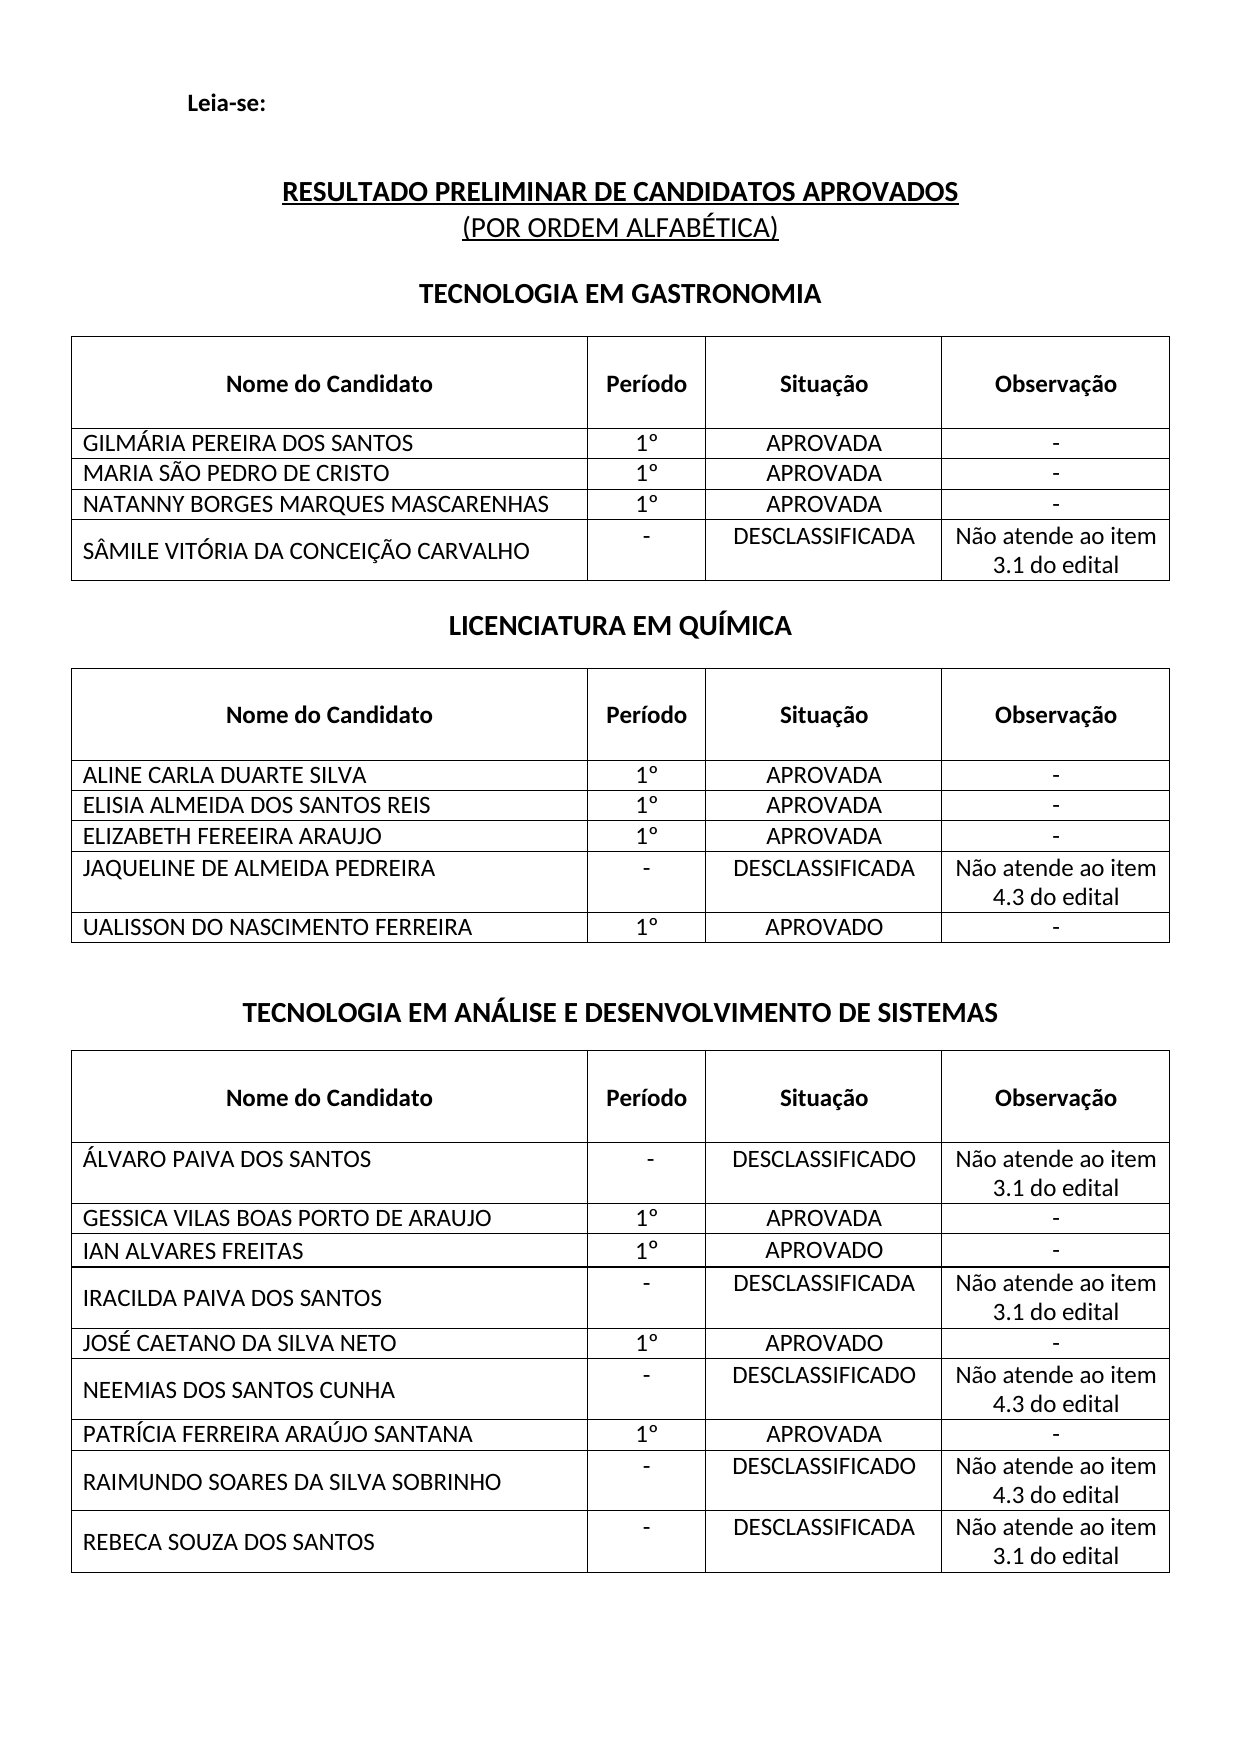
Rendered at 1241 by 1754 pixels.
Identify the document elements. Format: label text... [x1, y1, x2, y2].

table_header Situação [706, 337, 941, 428]
text Leia-se: [187, 87, 1182, 117]
table_cell APROVADA [706, 429, 941, 458]
table_cell APROVADA [706, 490, 941, 519]
table_cell GILMÁRIA PEREIRA DOS SANTOS [72, 429, 587, 458]
table_cell - [588, 1143, 705, 1203]
table_cell DESCLASSIFICADA [706, 1268, 941, 1327]
table_cell - [588, 520, 705, 580]
table_cell - [588, 1359, 705, 1419]
table_cell 1º [588, 1329, 705, 1358]
table_cell JOSÉ CAETANO DA SILVA NETO [72, 1329, 587, 1358]
table_cell Não atende ao item 4.3 do edital [942, 1359, 1169, 1419]
table_cell SÂMILE VITÓRIA DA CONCEIÇÃO CARVALHO [72, 520, 587, 580]
table_header Período [588, 337, 705, 428]
table_cell Não atende ao item 4.3 do edital [942, 852, 1169, 912]
table_cell NEEMIAS DOS SANTOS CUNHA [72, 1359, 587, 1419]
table_cell APROVADA [706, 1204, 941, 1233]
table_cell - [588, 1268, 705, 1327]
table_cell 1º [588, 490, 705, 519]
table_cell GESSICA VILAS BOAS PORTO DE ARAUJO [72, 1204, 587, 1233]
table_cell APROVADO [706, 913, 941, 942]
table_cell 1º [588, 913, 705, 942]
table_cell DESCLASSIFICADO [706, 1359, 941, 1419]
text (POR ORDEM ALFABÉTICA) [195, 209, 1045, 244]
table_cell - [942, 1204, 1169, 1233]
table_header Nome do Candidato [72, 1051, 587, 1142]
table_cell MARIA SÃO PEDRO DE CRISTO [72, 459, 587, 489]
table_cell DESCLASSIFICADO [706, 1143, 941, 1203]
table_cell DESCLASSIFICADA [706, 852, 941, 912]
table_cell APROVADO [706, 1329, 941, 1358]
table_cell - [942, 1234, 1169, 1266]
table_cell Não atende ao item 3.1 do edital [942, 1143, 1169, 1203]
table_cell - [942, 1420, 1169, 1449]
table_cell ÁLVARO PAIVA DOS SANTOS [72, 1143, 587, 1203]
text RESULTADO PRELIMINAR DE CANDIDATOS APROVADOS [195, 173, 1045, 209]
table_cell APROVADA [706, 761, 941, 790]
table_header Nome do Candidato [72, 337, 587, 428]
table_cell - [942, 459, 1169, 489]
table_header Período [588, 1051, 705, 1142]
table_header Observação [942, 337, 1169, 428]
table_cell - [942, 761, 1169, 790]
table_cell REBECA SOUZA DOS SANTOS [72, 1511, 587, 1572]
table_cell Não atende ao item 4.3 do edital [942, 1451, 1169, 1510]
table_cell ALINE CARLA DUARTE SILVA [72, 761, 587, 790]
table_cell 1º [588, 1204, 705, 1233]
table_cell ELIZABETH FEREEIRA ARAUJO [72, 821, 587, 851]
table_cell 1º [588, 429, 705, 458]
table_cell - [588, 852, 705, 912]
table_cell Não atende ao item 3.1 do edital [942, 1268, 1169, 1327]
table_cell 1º [588, 1234, 705, 1266]
table_cell APROVADA [706, 821, 941, 851]
table_cell 1º [588, 761, 705, 790]
table_cell 1º [588, 459, 705, 489]
table_cell ELISIA ALMEIDA DOS SANTOS REIS [72, 791, 587, 820]
table_cell - [588, 1511, 705, 1572]
table_cell PATRÍCIA FERREIRA ARAÚJO SANTANA [72, 1420, 587, 1449]
table_cell IAN ALVARES FREITAS [72, 1234, 587, 1266]
table_cell NATANNY BORGES MARQUES MASCARENHAS [72, 490, 587, 519]
table_cell - [942, 490, 1169, 519]
table_header Observação [942, 1051, 1169, 1142]
table_cell JAQUELINE DE ALMEIDA PEDREIRA [72, 852, 587, 912]
table_cell - [942, 913, 1169, 942]
table_cell Não atende ao item 3.1 do edital [942, 1511, 1169, 1572]
table_header Nome do Candidato [72, 669, 587, 759]
table_cell APROVADA [706, 791, 941, 820]
table_cell 1º [588, 1420, 705, 1449]
table_cell Não atende ao item 3.1 do edital [942, 520, 1169, 580]
table_header Período [588, 669, 705, 759]
table_cell DESCLASSIFICADO [706, 1451, 941, 1510]
table_cell DESCLASSIFICADA [706, 520, 941, 580]
table_cell IRACILDA PAIVA DOS SANTOS [72, 1268, 587, 1327]
table_cell 1º [588, 791, 705, 820]
table_cell UALISSON DO NASCIMENTO FERREIRA [72, 913, 587, 942]
table_cell - [588, 1451, 705, 1510]
table_header Situação [706, 669, 941, 759]
text TECNOLOGIA EM GASTRONOMIA [195, 275, 1045, 310]
table_header Situação [706, 1051, 941, 1142]
table_cell APROVADA [706, 459, 941, 489]
text LICENCIATURA EM QUÍMICA [195, 607, 1045, 642]
table_cell 1º [588, 821, 705, 851]
table_cell - [942, 429, 1169, 458]
table_cell - [942, 821, 1169, 851]
text TECNOLOGIA EM ANÁLISE E DESENVOLVIMENTO DE SISTEMAS [195, 994, 1045, 1030]
table_cell RAIMUNDO SOARES DA SILVA SOBRINHO [72, 1451, 587, 1510]
table_cell APROVADA [706, 1420, 941, 1449]
table_cell APROVADO [706, 1234, 941, 1266]
table_cell - [942, 1329, 1169, 1358]
table_cell DESCLASSIFICADA [706, 1511, 941, 1572]
table_cell - [942, 791, 1169, 820]
table_header Observação [942, 669, 1169, 759]
